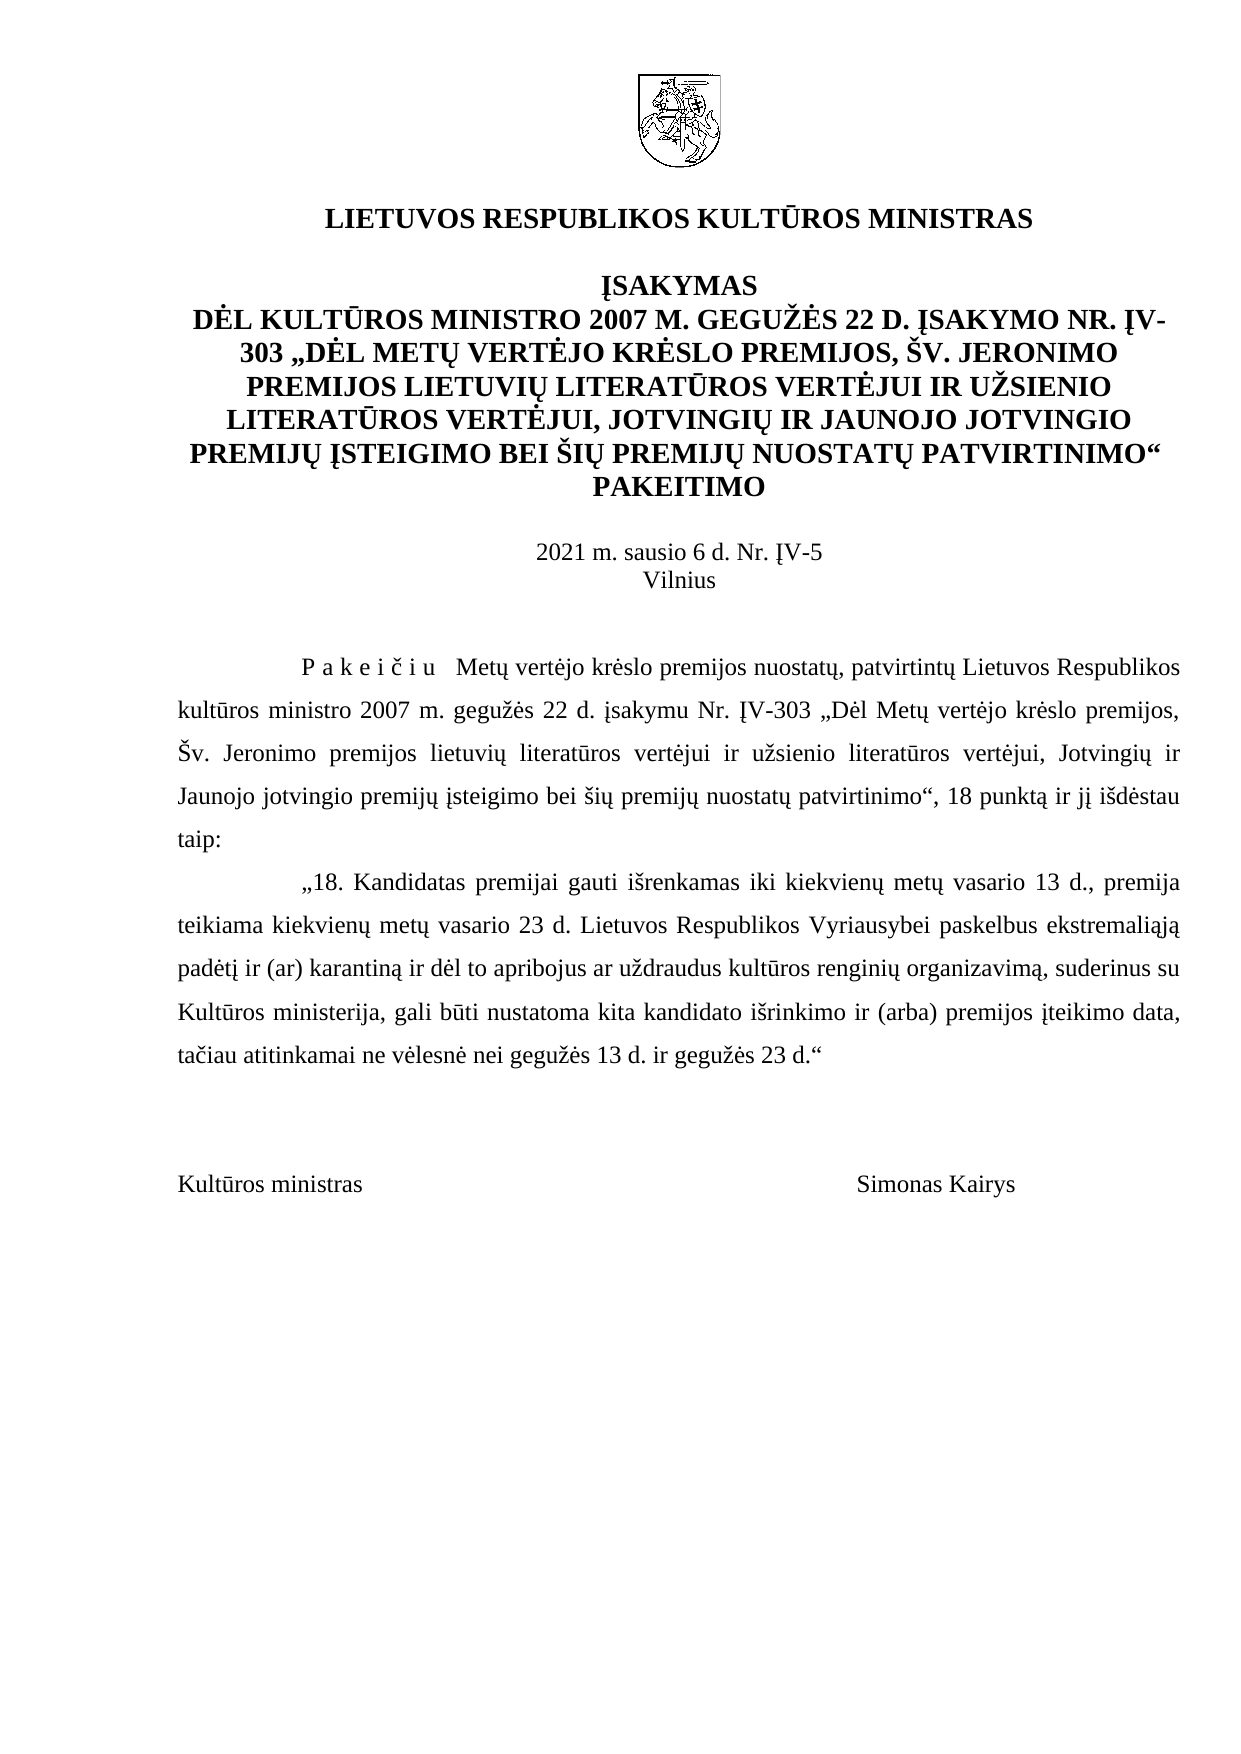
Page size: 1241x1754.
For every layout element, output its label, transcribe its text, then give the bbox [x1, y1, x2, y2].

text 2021 m. sausio 6 d. Nr. ĮV-5 [177, 537, 1181, 565]
text Kultūros ministras Simonas Kairys [177, 1169, 1181, 1198]
text „18. Kandidatas premijai gauti išrenkamas iki kiekvienų metų vasario 13 d., premija teikiama kiekvienų metų vasario 23 d. Lietuvos Respublikos Vyriausybei paskelbus ekstremaliąją padėtį ir (ar) karantiną ir dėl to apribojus ar uždraudus kultūros renginių organizavimą, suderinus su Kultūros ministerija, gali būti nustatoma kita kandidato išrinkimo ir (arba) premijos įteikimo data, tačiau atitinkamai ne vėlesnė nei gegužės 13 d. ir gegužės 23 d.“ [177, 867, 1181, 1068]
text LIETUVOS RESPUBLIKOS KULTŪROS MINISTRAS [177, 201, 1181, 235]
text DĖL KULTŪROS MINISTRO 2007 M. GEGUŽĖS 22 D. ĮSAKYMO NR. ĮV-303 „DĖL METŲ VERTĖJO KRĖSLO PREMIJOS, ŠV. JERONIMO PREMIJOS LIETUVIŲ LITERATŪROS VERTĖJUI ir užsienio literatūros vertėjui, JOTVINGIŲ IR JAUNOJO JOTVINGIO PREMIJŲ ĮSTEIGIMO BEI ŠIŲ PREMIJŲ NUOSTATŲ PATVIRTINIMO“ [177, 302, 1181, 469]
text ĮSAKYMAS [177, 268, 1181, 302]
text PAKEITIMO [177, 469, 1181, 503]
text Vilnius [177, 565, 1181, 594]
text P a k e i č i u Metų vertėjo krėslo premijos nuostatų, patvirtintų Lietuvos Respublikos kultūros ministro 2007 m. gegužės 22 d. įsakymu Nr. ĮV-303 „Dėl Metų vertėjo krėslo premijos, Šv. Jeronimo premijos lietuvių literatūros vertėjui ir užsienio literatūros vertėjui, Jotvingių ir Jaunojo jotvingio premijų įsteigimo bei šių premijų nuostatų patvirtinimo“, 18 punktą ir jį išdėstau taip: [177, 652, 1181, 853]
